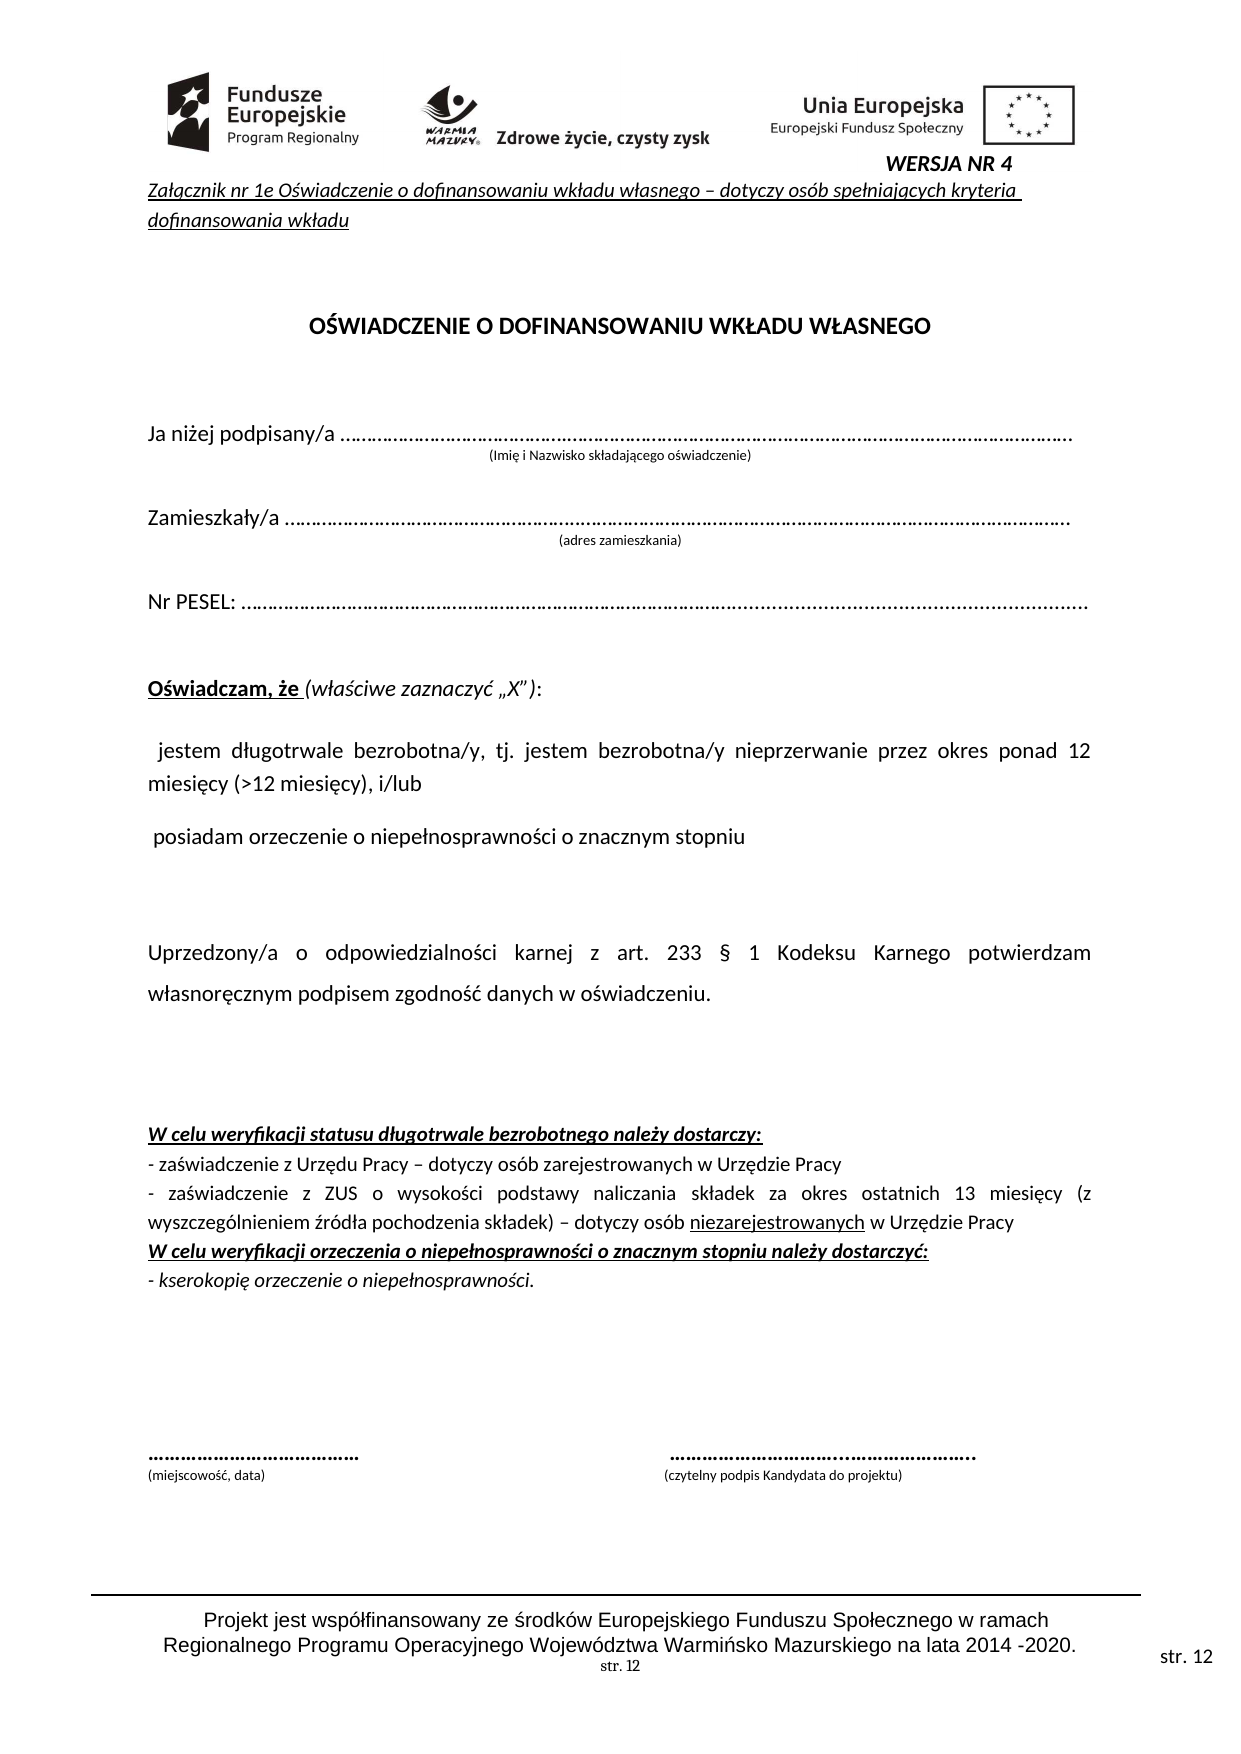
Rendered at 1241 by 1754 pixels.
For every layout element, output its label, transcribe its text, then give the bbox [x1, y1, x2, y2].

text Ja niżej podpisany/a …………………………………….…………………………………………………………………………………… [148, 419, 1093, 447]
text (miejscowość, data) (czytelny podpis Kandydata do projektu) [148, 1467, 1093, 1494]
text (adres zamieszkania) [148, 531, 1093, 559]
text Nr PESEL: ………………………………………………………………………………….............................................................. [148, 587, 1093, 615]
text - zaświadczenie z ZUS o wysokości podstawy naliczania składek za okres ostatnich 13 miesięcy (z wyszczególnieniem źródła pochodzenia składek) – dotyczy osób niezarejestrowanych w Urzędzie Pracy [148, 1180, 1093, 1234]
text jestem długotrwale bezrobotna/y, tj. jestem bezrobotna/y nieprzerwanie przez okres ponad 12 miesięcy (>12 miesięcy), i/lub [148, 737, 1093, 797]
text (Imię i Nazwisko składającego oświadczenie) [148, 447, 1093, 475]
text ………………………………… …………………………...………………….. [148, 1438, 1093, 1467]
text Uprzedzony/a o odpowiedzialności karnej z art. 233 § 1 Kodeksu Karnego potwierdzam własnoręcznym podpisem zgodność danych w oświadczeniu. [148, 938, 1093, 1008]
text Zamieszkały/a ………………………………………………..………………………………………………………………………………… [148, 503, 1093, 531]
text - zaświadczenie z Urzędu Pracy – dotyczy osób zarejestrowanych w Urzędzie Pracy [148, 1151, 1093, 1176]
text Załącznik nr 1e Oświadczenie o dofinansowaniu wkładu własnego – dotyczy osób spełniających kryteria dofinansowania wkładu [148, 178, 1093, 232]
text OŚWIADCZENIE O DOFINANSOWANIU WKŁADU WŁASNEGO [148, 310, 1093, 340]
text W celu weryfikacji orzeczenia o niepełnosprawności o znacznym stopniu należy dostarczyć: [148, 1238, 1093, 1264]
text W celu weryfikacji statusu długotrwale bezrobotnego należy dostarczy: [148, 1122, 1093, 1147]
text Oświadczam, że (właściwe zaznaczyć „X”): [148, 674, 1093, 702]
text - kserokopię orzeczenie o niepełnosprawności. [148, 1267, 1093, 1293]
text posiadam orzeczenie o niepełnosprawności o znacznym stopniu [148, 822, 1093, 850]
